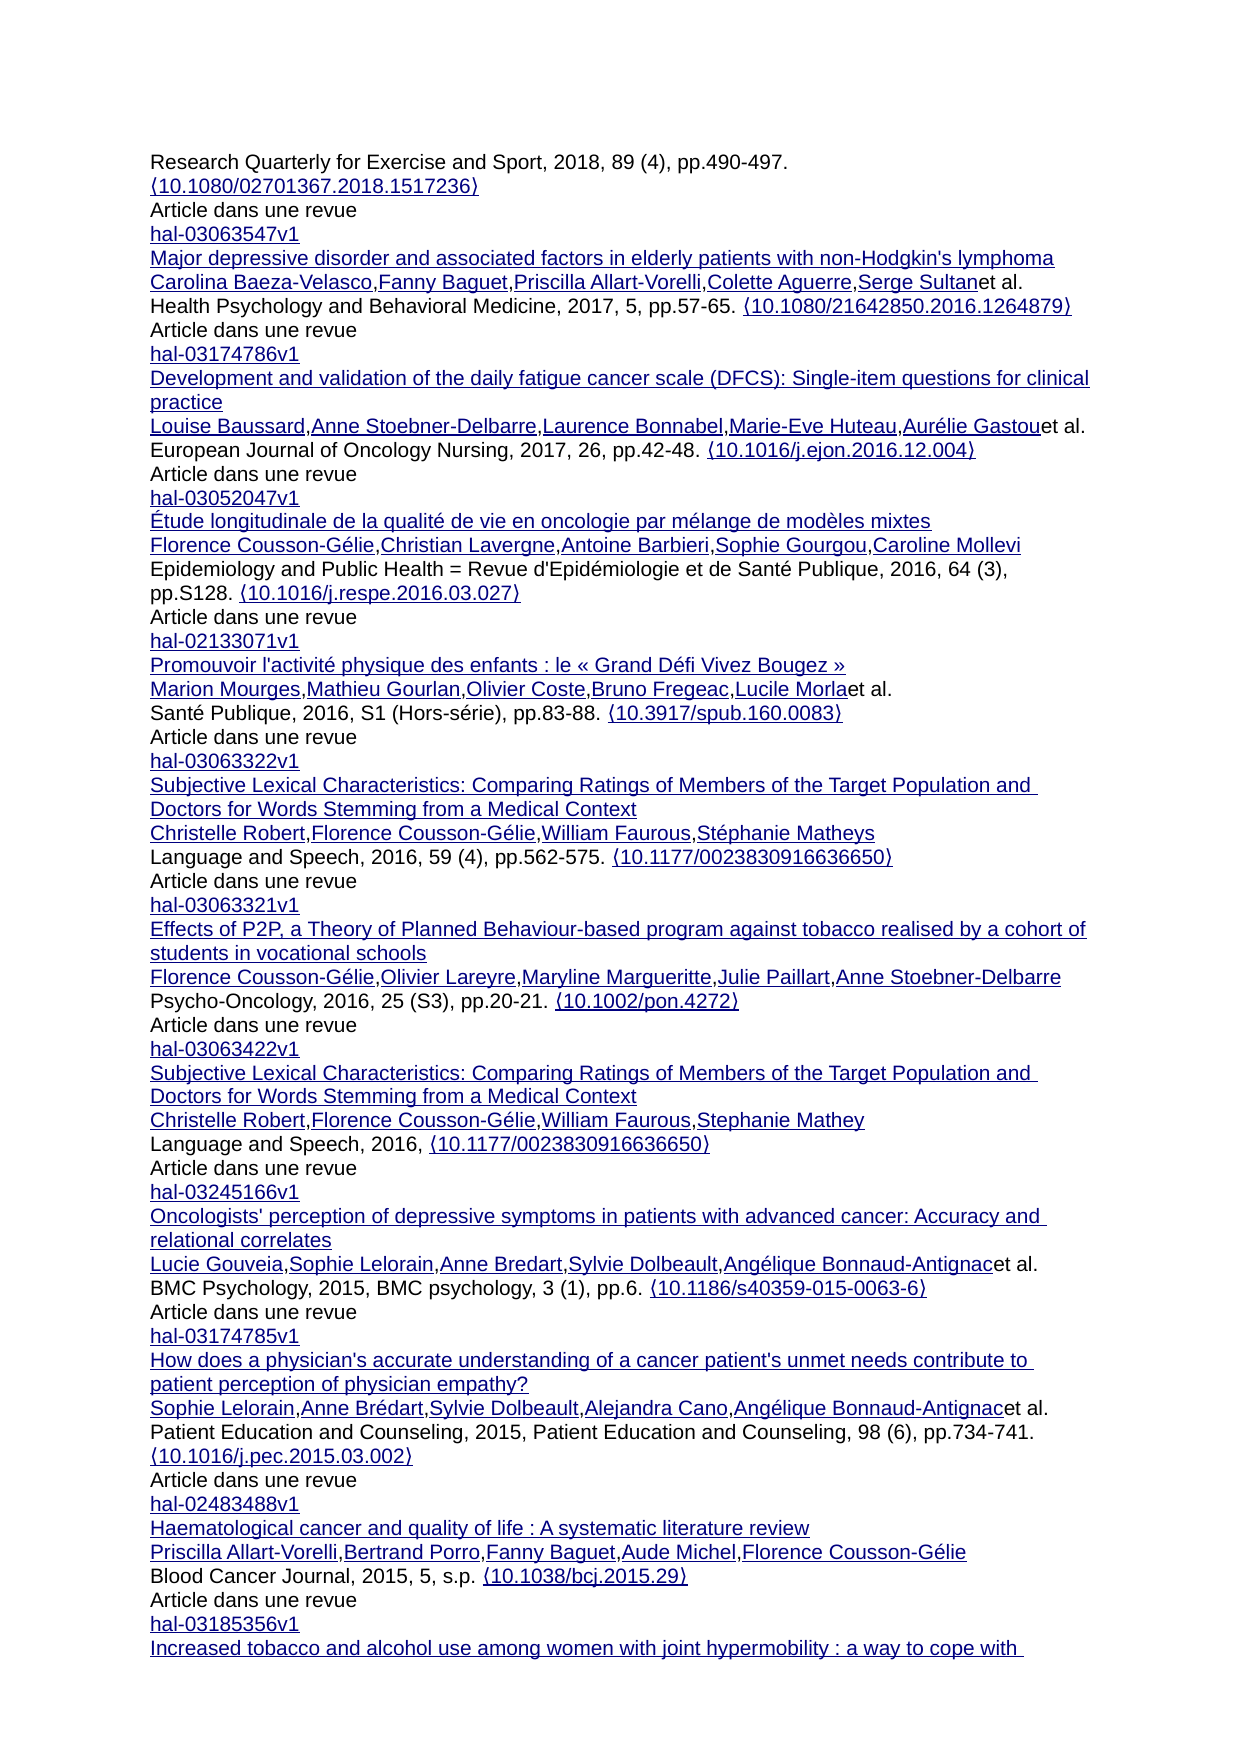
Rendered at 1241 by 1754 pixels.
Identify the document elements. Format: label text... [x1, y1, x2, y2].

table_cell Oncologists' perception of depressive symptoms in patients with advanced cancer: Accuracy and relational correlates Lucie Gouveia,Sophie Lelorain,Anne Bredart,Sylvie Dolbeault,Angélique Bonnaud-Antignacet al. BMC Psychology, 2015, BMC psychology, 3 (1), pp.6. ⟨10.1186/s40359-015-0063-6⟩ Article dans une revue hal-03174785v1 [150, 1204, 1090, 1348]
table_cell How does a physician's accurate understanding of a cancer patient's unmet needs contribute to patient perception of physician empathy? Sophie Lelorain,Anne Brédart,Sylvie Dolbeault,Alejandra Cano,Angélique Bonnaud-Antignacet al. Patient Education and Counseling, 2015, Patient Education and Counseling, 98 (6), pp.734-741. ⟨10.1016/j.pec.2015.03.002⟩ Article dans une revue hal-02483488v1 [150, 1348, 1090, 1516]
table_cell Effects of P2P, a Theory of Planned Behaviour‐based program against tobacco realised by a cohort of students in vocational schools Florence Cousson-Gélie,Olivier Lareyre,Maryline Margueritte,Julie Paillart,Anne Stoebner-Delbarre Psycho-Oncology, 2016, 25 (S3), pp.20-21. ⟨10.1002/pon.4272⟩ Article dans une revue hal-03063422v1 [150, 917, 1090, 1060]
table_cell Haematological cancer and quality of life : A systematic literature review Priscilla Allart-Vorelli,Bertrand Porro,Fanny Baguet,Aude Michel,Florence Cousson-Gélie Blood Cancer Journal, 2015, 5, s.p. ⟨10.1038/bcj.2015.29⟩ Article dans une revue hal-03185356v1 [150, 1516, 1090, 1635]
table_cell Development and validation of the daily fatigue cancer scale (DFCS): Single-item questions for clinical [150, 366, 1090, 387]
table_cell practice Louise Baussard,Anne Stoebner-Delbarre,Laurence Bonnabel,Marie-Eve Huteau,Aurélie Gastouet al. European Journal of Oncology Nursing, 2017, 26, pp.42-48. ⟨10.1016/j.ejon.2016.12.004⟩ Article dans une revue hal-03052047v1 [150, 388, 1090, 509]
table_cell Subjective Lexical Characteristics: Comparing Ratings of Members of the Target Population and Doctors for Words Stemming from a Medical Context Christelle Robert,Florence Cousson-Gélie,William Faurous,Stéphanie Matheys Language and Speech, 2016, 59 (4), pp.562-575. ⟨10.1177/0023830916636650⟩ Article dans une revue hal-03063321v1 [150, 773, 1090, 917]
table_cell Major depressive disorder and associated factors in elderly patients with non-Hodgkin's lymphoma Carolina Baeza-Velasco,Fanny Baguet,Priscilla Allart-Vorelli,Colette Aguerre,Serge Sultanet al. Health Psychology and Behavioral Medicine, 2017, 5, pp.57-65. ⟨10.1080/21642850.2016.1264879⟩ Article dans une revue hal-03174786v1 [150, 246, 1090, 366]
table_cell Subjective Lexical Characteristics: Comparing Ratings of Members of the Target Population and Doctors for Words Stemming from a Medical Context Christelle Robert,Florence Cousson-Gélie,William Faurous,Stephanie Mathey Language and Speech, 2016, ⟨10.1177/0023830916636650⟩ Article dans une revue hal-03245166v1 [150, 1060, 1090, 1204]
table_cell Research Quarterly for Exercise and Sport, 2018, 89 (4), pp.490-497. ⟨10.1080/02701367.2018.1517236⟩ Article dans une revue hal-03063547v1 [150, 150, 1090, 246]
table_cell Increased tobacco and alcohol use among women with joint hypermobility : a way to cope with [150, 1635, 1090, 1659]
table_cell Étude longitudinale de la qualité de vie en oncologie par mélange de modèles mixtes Florence Cousson-Gélie,Christian Lavergne,Antoine Barbieri,Sophie Gourgou,Caroline Mollevi Epidemiology and Public Health = Revue d'Epidémiologie et de Santé Publique, 2016, 64 (3), pp.S128. ⟨10.1016/j.respe.2016.03.027⟩ Article dans une revue hal-02133071v1 [150, 509, 1090, 653]
table_cell Promouvoir l'activité physique des enfants : le « Grand Défi Vivez Bougez » Marion Mourges,Mathieu Gourlan,Olivier Coste,Bruno Fregeac,Lucile Morlaet al. Santé Publique, 2016, S1 (Hors-série), pp.83-88. ⟨10.3917/spub.160.0083⟩ Article dans une revue hal-03063322v1 [150, 653, 1090, 773]
